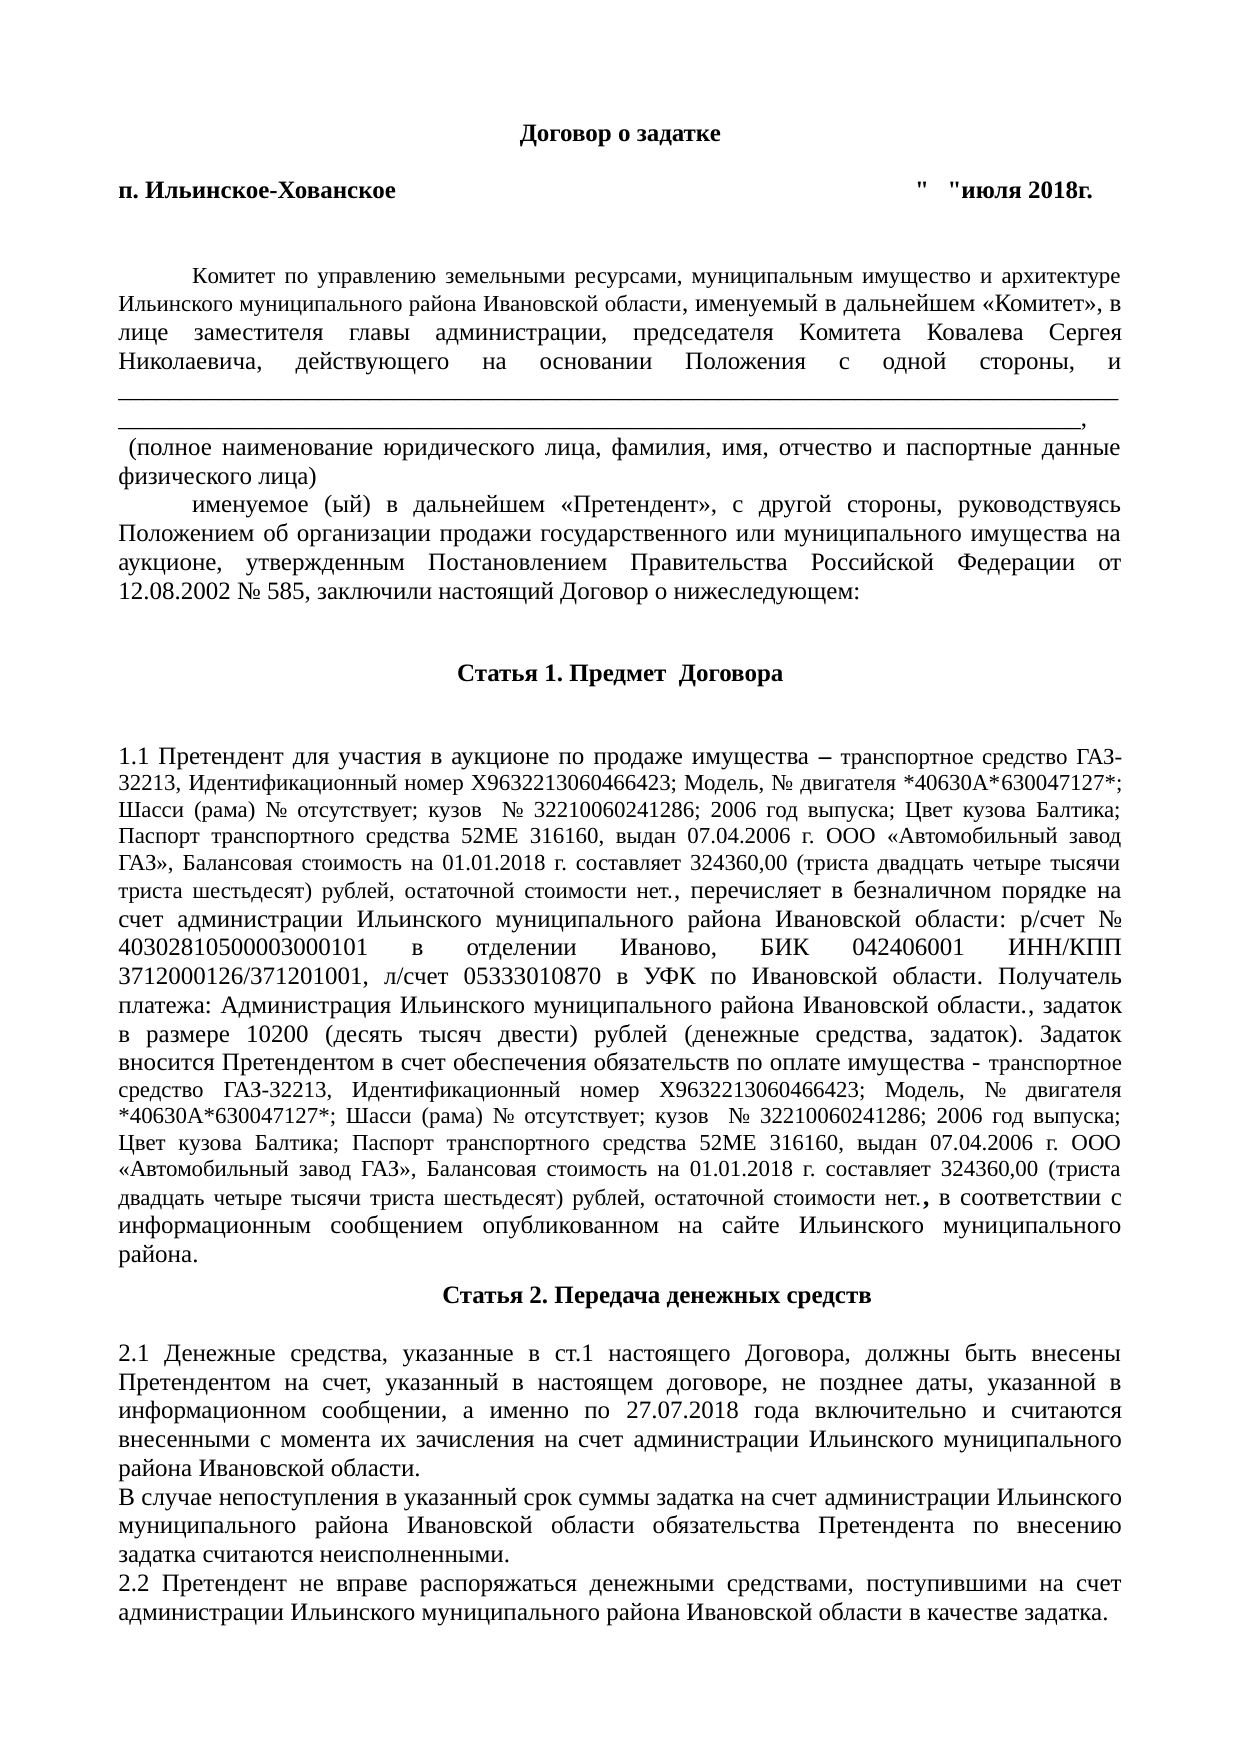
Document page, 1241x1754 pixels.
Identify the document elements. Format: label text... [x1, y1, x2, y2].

text именуемое (ый) в дальнейшем «Претендент», с другой стороны, руководствуясь Положением об организации продажи государственного или муниципального имущества на аукционе, утвержденным Постановлением Правительства Российской Федерации от 12.08.2002 № 585, заключили настоящий Договор о нижеследующем: [118, 489, 1122, 604]
text п. Ильинское-Хованское " "июля 2018г. [118, 176, 1112, 204]
text Статья 1. Предмет Договора [118, 658, 1122, 687]
text (полное наименование юридического лица, фамилия, имя, отчество и паспортные данные физического лица) [118, 432, 1122, 489]
text В случае непоступления в указанный срок суммы задатка на счет администрации Ильинского муниципального района Ивановской области обязательства Претендента по внесению задатка считаются неисполненными. [118, 1482, 1122, 1568]
text 2.2 Претендент не вправе распоряжаться денежными средствами, поступившими на счет администрации Ильинского муниципального района Ивановской области в качестве задатка. [118, 1568, 1122, 1625]
text Статья 2. Передача денежных средств [118, 1280, 1122, 1309]
text 1.1 Претендент для участия в аукционе по продаже имущества – транспортное средство ГАЗ-32213, Идентификационный номер Х9632213060466423; Модель, № двигателя *40630А*630047127*; Шасси (рама) № отсутствует; кузов № 32210060241286; 2006 год выпуска; Цвет кузова Балтика; Паспорт транспортного средства 52МЕ 316160, выдан 07.04.2006 г. ООО «Автомобильный завод ГАЗ», Балансовая стоимость на 01.01.2018 г. составляет 324360,00 (триста двадцать четыре тысячи триста шестьдесят) рублей, остаточной стоимости нет., перечисляет в безналичном порядке на счет администрации Ильинского муниципального района Ивановской области: р/счет № 40302810500003000101 в отделении Иваново, БИК 042406001 ИНН/КПП 3712000126/371201001, л/счет 05333010870 в УФК по Ивановской области. Получатель платежа: Администрация Ильинского муниципального района Ивановской области., задаток в размере 10200 (десять тысяч двести) рублей (денежные средства, задаток). Задаток вносится Претендентом в счет обеспечения обязательств по оплате имущества - транспортное средство ГАЗ-32213, Идентификационный номер Х9632213060466423; Модель, № двигателя *40630А*630047127*; Шасси (рама) № отсутствует; кузов № 32210060241286; 2006 год выпуска; Цвет кузова Балтика; Паспорт транспортного средства 52МЕ 316160, выдан 07.04.2006 г. ООО «Автомобильный завод ГАЗ», Балансовая стоимость на 01.01.2018 г. составляет 324360,00 (триста двадцать четыре тысячи триста шестьдесят) рублей, остаточной стоимости нет., в соответствии с информационным сообщением опубликованном на сайте Ильинского муниципального района. [118, 741, 1122, 1268]
text Комитет по управлению земельными ресурсами, муниципальным имущество и архитектуре Ильинского муниципального района Ивановской области, именуемый в дальнейшем «Комитет», в лице заместителя главы администрации, председателя Комитета Ковалева Сергея Николаевича, действующего на основании Положения с одной стороны, и _____________________________________________________________________________________________________________________________________________________________, [118, 262, 1122, 432]
text Договор о задатке [118, 118, 1122, 147]
text 2.1 Денежные средства, указанные в ст.1 настоящего Договора, должны быть внесены Претендентом на счет, указанный в настоящем договоре, не позднее даты, указанной в информационном сообщении, а именно по 27.07.2018 года включительно и считаются внесенными с момента их зачисления на счет администрации Ильинского муниципального района Ивановской области. [118, 1338, 1122, 1482]
